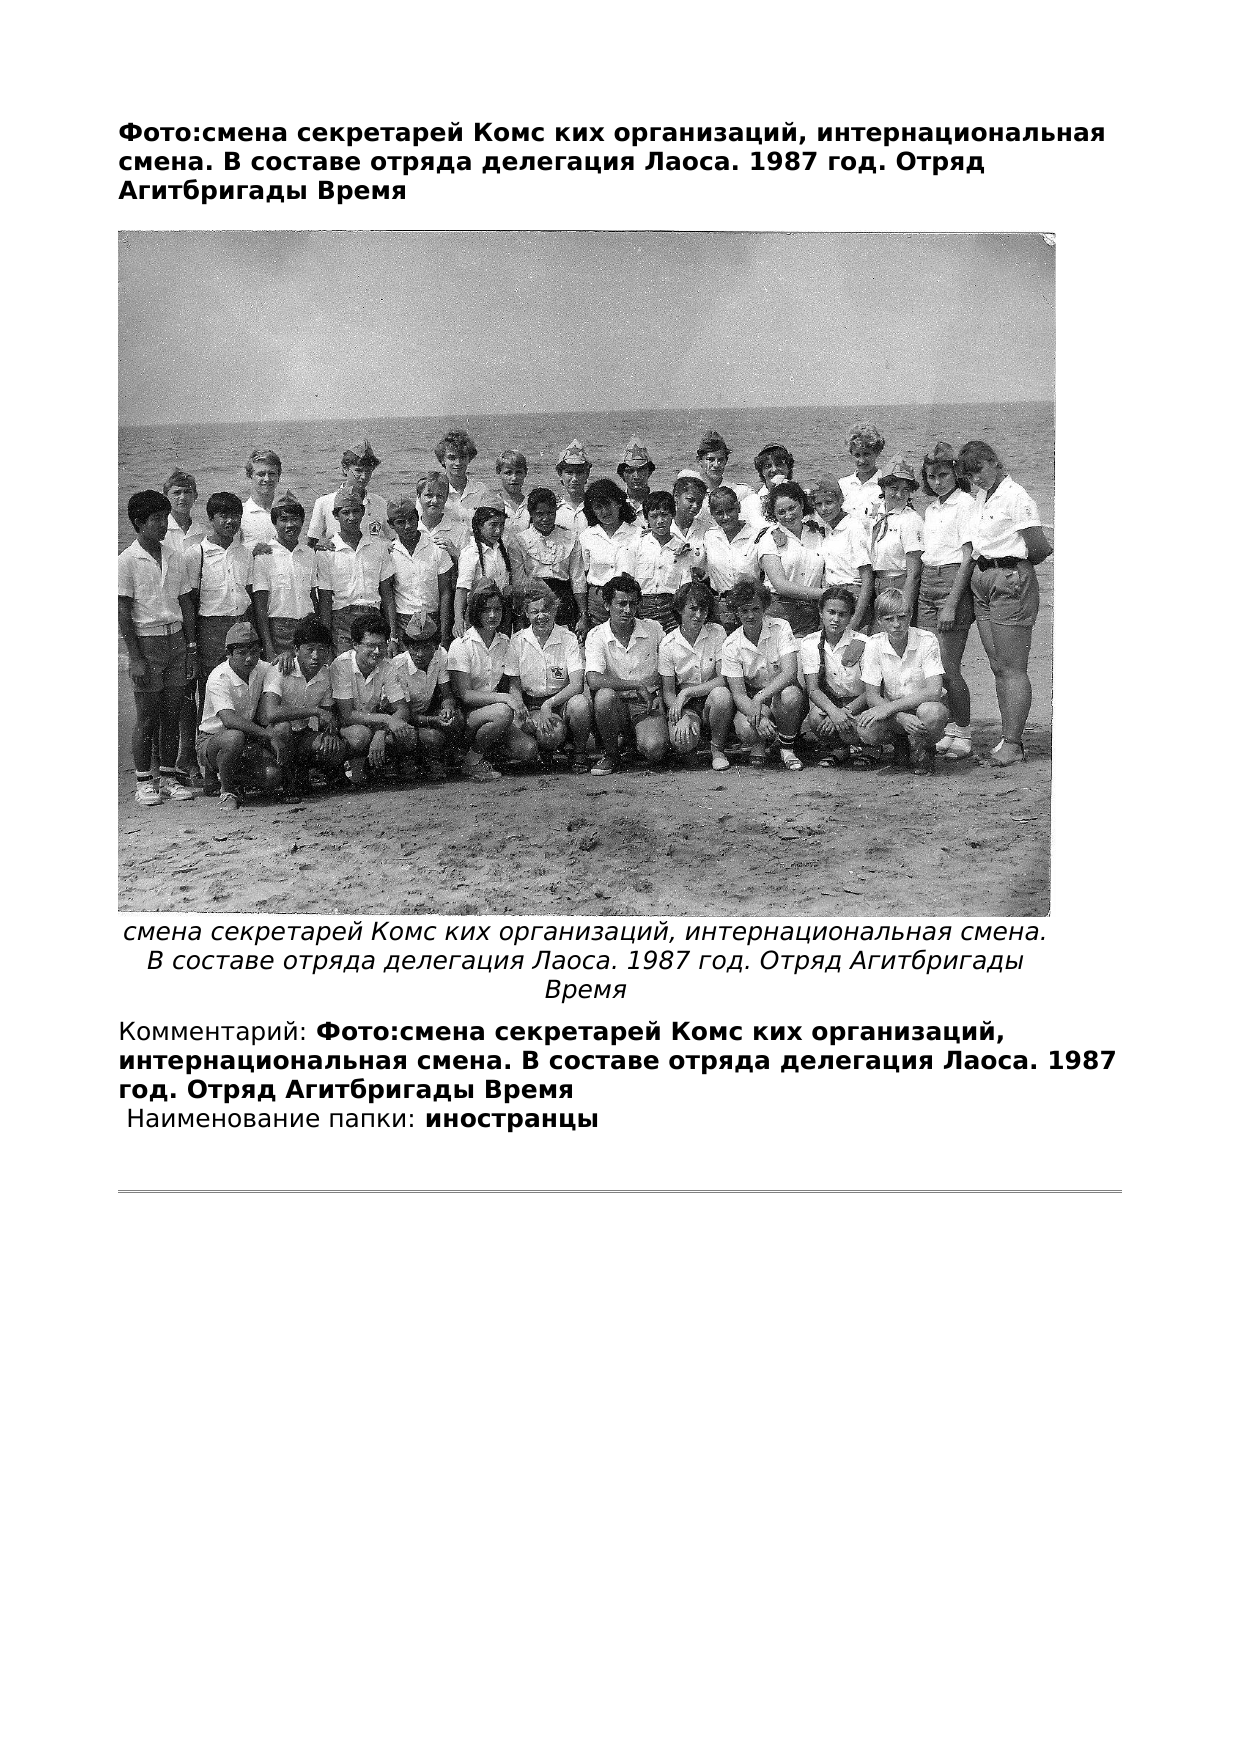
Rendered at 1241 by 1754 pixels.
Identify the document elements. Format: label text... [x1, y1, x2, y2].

text смена секретарей Комс ких организаций, интернациональная смена. В составе отряда делегация Лаоса. 1987 год. Отряд Агитбригады Время [118, 917, 1056, 1004]
text Комментарий: Фото:смена секретарей Комс ких организаций, интернациональная смена. В составе отряда делегация Лаоса. 1987 год. Отряд Агитбригады Время Наименование папки: иностранцы [118, 1017, 1122, 1163]
subtitle Фото:смена секретарей Комс ких организаций, интернациональная смена. В составе отряда делегация Лаоса. 1987 год. Отряд Агитбригады Время [118, 118, 1122, 206]
picture [118, 230, 1056, 917]
